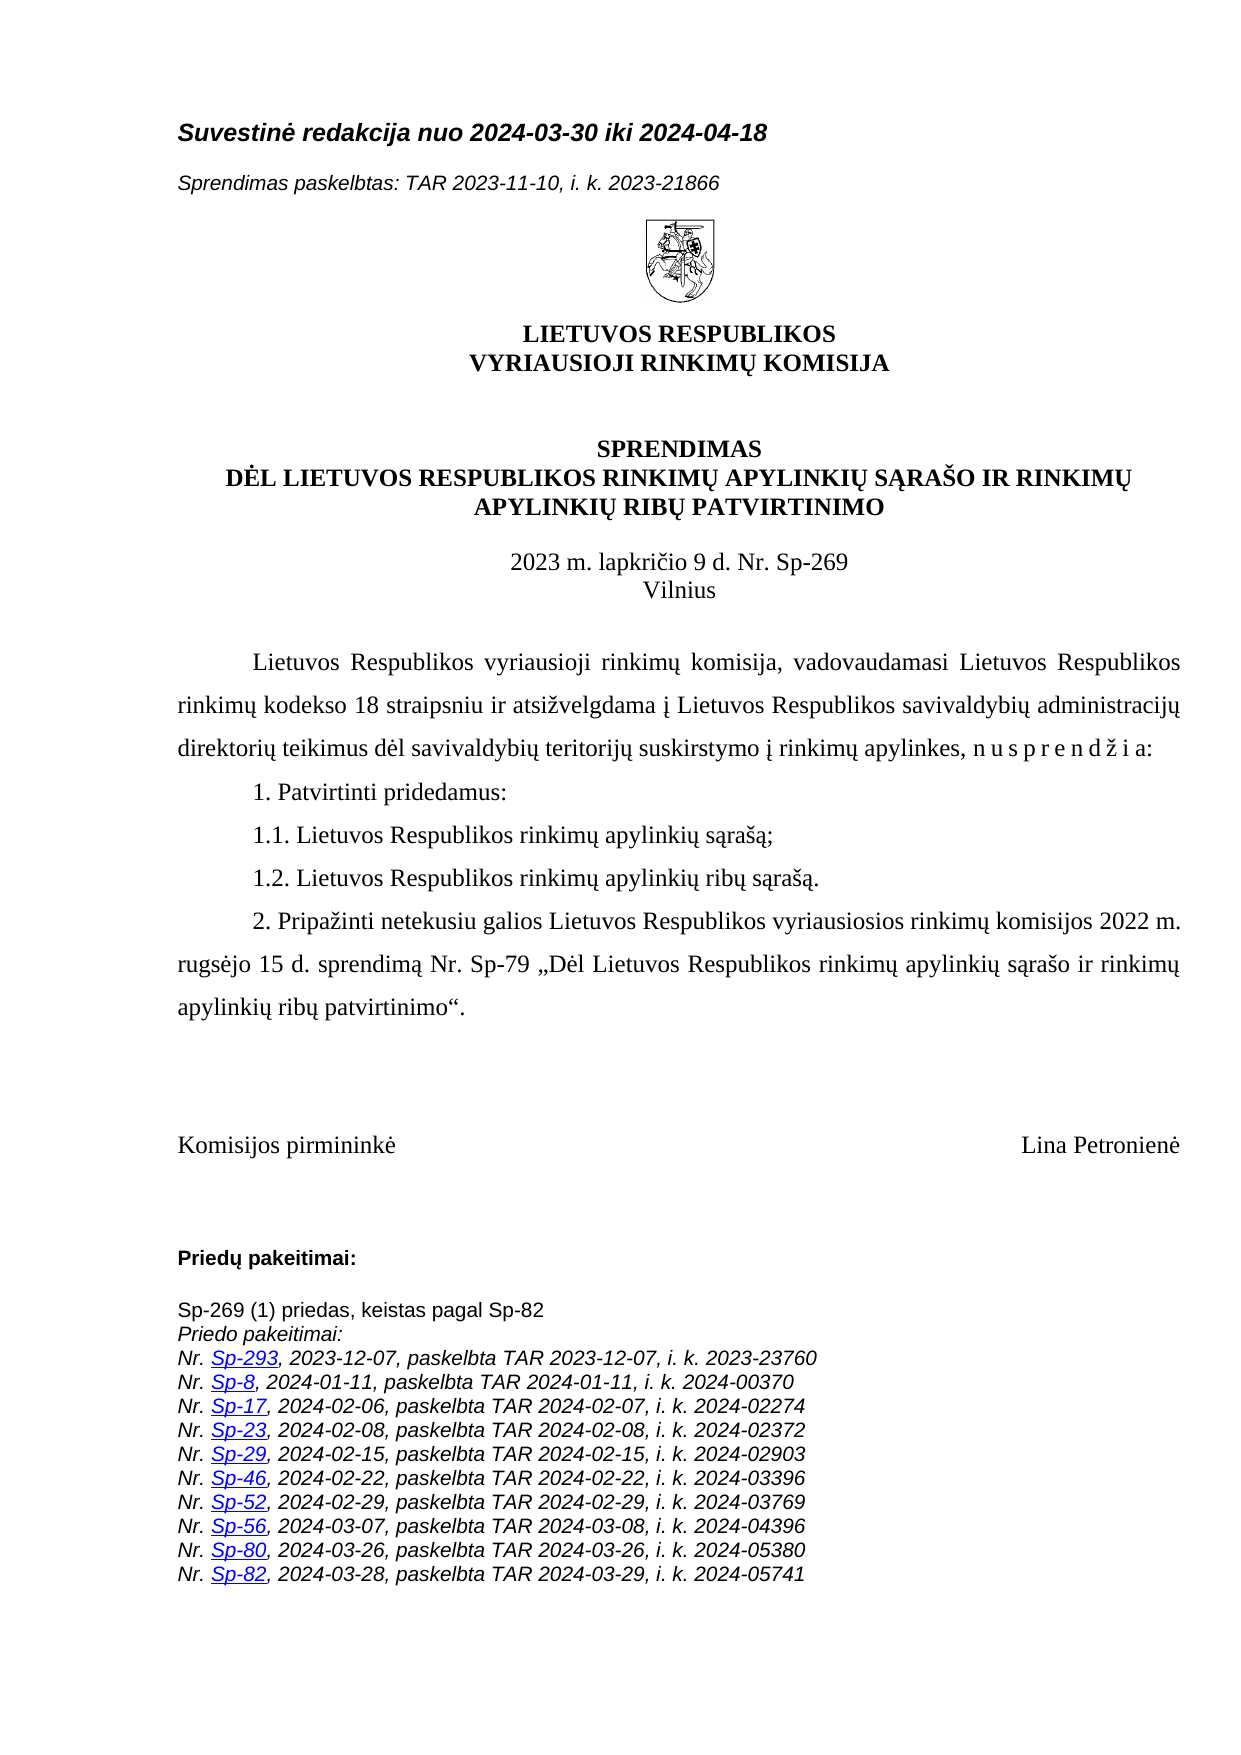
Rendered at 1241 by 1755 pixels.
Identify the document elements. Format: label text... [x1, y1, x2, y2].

text 2. Pripažinti netekusiu galios Lietuvos Respublikos vyriausiosios rinkimų komisijos 2022 m. rugsėjo 15 d. sprendimą Nr. Sp-79 „Dėl Lietuvos Respublikos rinkimų apylinkių sąrašo ir rinkimų apylinkių ribų patvirtinimo“. [177, 906, 1181, 1021]
text Nr. Sp-293, 2023-12-07, paskelbta TAR 2023-12-07, i. k. 2023-23760 [177, 1346, 1181, 1370]
text 1.1. Lietuvos Respublikos rinkimų apylinkių sąrašą; [177, 820, 1181, 848]
text 2023 m. lapkričio 9 d. Nr. Sp-269 [177, 547, 1181, 575]
text Sp-269 (1) priedas, keistas pagal Sp-82 [177, 1298, 1181, 1322]
text Nr. Sp-82, 2024-03-28, paskelbta TAR 2024-03-29, i. k. 2024-05741 [177, 1562, 1181, 1586]
text Sprendimas paskelbtas: TAR 2023-11-10, i. k. 2023-21866 [177, 171, 1181, 195]
text Dėl Lietuvos Respublikos rinkimų apylinkių sąrašo ir rinkimų apylinkių ribų patvirtinimo [177, 463, 1181, 520]
text Priedo pakeitimai: [177, 1322, 1181, 1346]
text Nr. Sp-80, 2024-03-26, paskelbta TAR 2024-03-26, i. k. 2024-05380 [177, 1538, 1181, 1562]
text 1.2. Lietuvos Respublikos rinkimų apylinkių ribų sąrašą. [177, 863, 1181, 892]
text 1. Patvirtinti pridedamus: [177, 777, 1181, 805]
text Suvestinė redakcija nuo 2024-03-30 iki 2024-04-18 [177, 118, 1181, 147]
text Nr. Sp-17, 2024-02-06, paskelbta TAR 2024-02-07, i. k. 2024-02274 [177, 1394, 1181, 1418]
text Nr. Sp-8, 2024-01-11, paskelbta TAR 2024-01-11, i. k. 2024-00370 [177, 1370, 1181, 1394]
text Nr. Sp-56, 2024-03-07, paskelbta TAR 2024-03-08, i. k. 2024-04396 [177, 1514, 1181, 1538]
text Nr. Sp-23, 2024-02-08, paskelbta TAR 2024-02-08, i. k. 2024-02372 [177, 1418, 1181, 1442]
text Komisijos pirmininkė Lina Petronienė [177, 1130, 1181, 1159]
text Priedų pakeitimai: [177, 1245, 1181, 1269]
text Vilnius [177, 575, 1181, 604]
text SPRENDIMAS [177, 434, 1181, 463]
text Lietuvos Respublikos vyriausioji rinkimų komisija, vadovaudamasi Lietuvos Respublikos rinkimų kodekso 18 straipsniu ir atsižvelgdama į Lietuvos Respublikos savivaldybių administracijų direktorių teikimus dėl savivaldybių teritorijų suskirstymo į rinkimų apylinkes, nusprendžia: [177, 647, 1181, 762]
text Nr. Sp-29, 2024-02-15, paskelbta TAR 2024-02-15, i. k. 2024-02903 [177, 1442, 1181, 1466]
text Nr. Sp-52, 2024-02-29, paskelbta TAR 2024-02-29, i. k. 2024-03769 [177, 1490, 1181, 1514]
text VYRIAUSIOJI RINKIMŲ KOMISIJA [177, 348, 1181, 377]
subtitle LIETUVOS RESPUBLIKOS [177, 319, 1181, 348]
text Nr. Sp-46, 2024-02-22, paskelbta TAR 2024-02-22, i. k. 2024-03396 [177, 1466, 1181, 1490]
